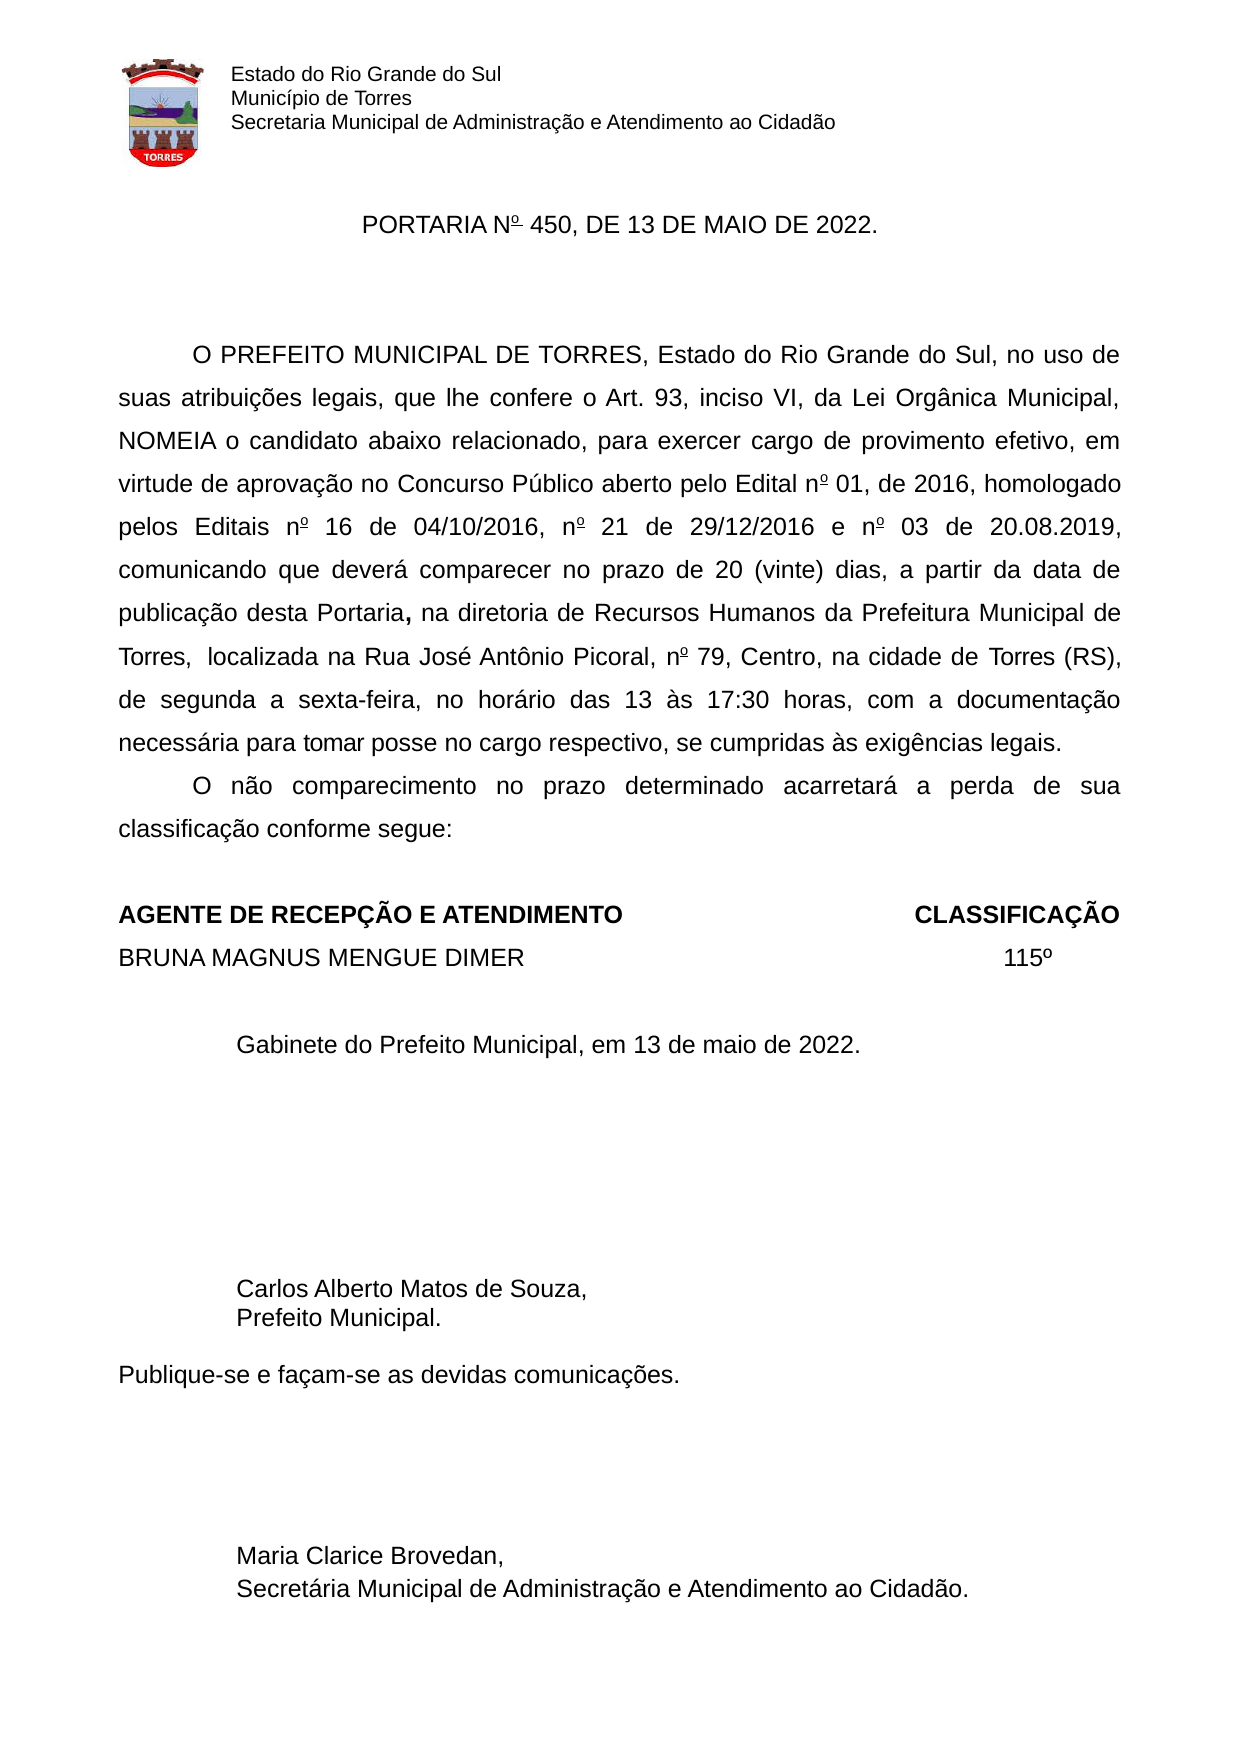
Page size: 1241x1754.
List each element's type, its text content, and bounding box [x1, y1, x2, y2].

text O não comparecimento no prazo determinado acarretará a perda de sua classificação conforme segue: [118, 771, 1122, 843]
text O PREFEITO MUNICIPAL DE TORRES, Estado do Rio Grande do Sul, no uso de suas atribuições legais, que lhe confere o Art. 93, inciso VI, da Lei Orgânica Municipal, NOMEIA o candidato abaixo relacionado, para exercer cargo de provimento efetivo, em virtude de aprovação no Concurso Público aberto pelo Edital no 01, de 2016, homologado pelos Editais no 16 de 04/10/2016, no 21 de 29/12/2016 e no 03 de 20.08.2019, comunicando que deverá comparecer no prazo de 20 (vinte) dias, a partir da data de publicação desta Portaria, na diretoria de Recursos Humanos da Prefeitura Municipal de Torres, localizada na Rua José Antônio Picoral, no 79, Centro, na cidade de Torres (RS), de segunda a sexta-feira, no horário das 13 às 17:30 horas, com a documentação necessária para tomar posse no cargo respectivo, se cumpridas às exigências legais. [118, 340, 1122, 757]
text Gabinete do Prefeito Municipal, em 13 de maio de 2022. [118, 1030, 1122, 1058]
text Carlos Alberto Matos de Souza, [118, 1274, 1122, 1303]
text BRUNA MAGNUS MENGUE DIMER 115º [118, 943, 1122, 1015]
picture [121, 59, 204, 167]
text Maria Clarice Brovedan, [118, 1541, 1122, 1570]
text Prefeito Municipal. [118, 1303, 1122, 1332]
text Secretária Municipal de Administração e Atendimento ao Cidadão. [118, 1574, 1122, 1603]
text AGENTE DE RECEPÇÃO E ATENDIMENTO CLASSIFICAÇÃO [118, 900, 1122, 929]
text PORTARIA No 450, DE 13 DE MAIO DE 2022. [118, 210, 1122, 239]
text Publique-se e façam-se as devidas comunicações. [118, 1360, 1122, 1389]
